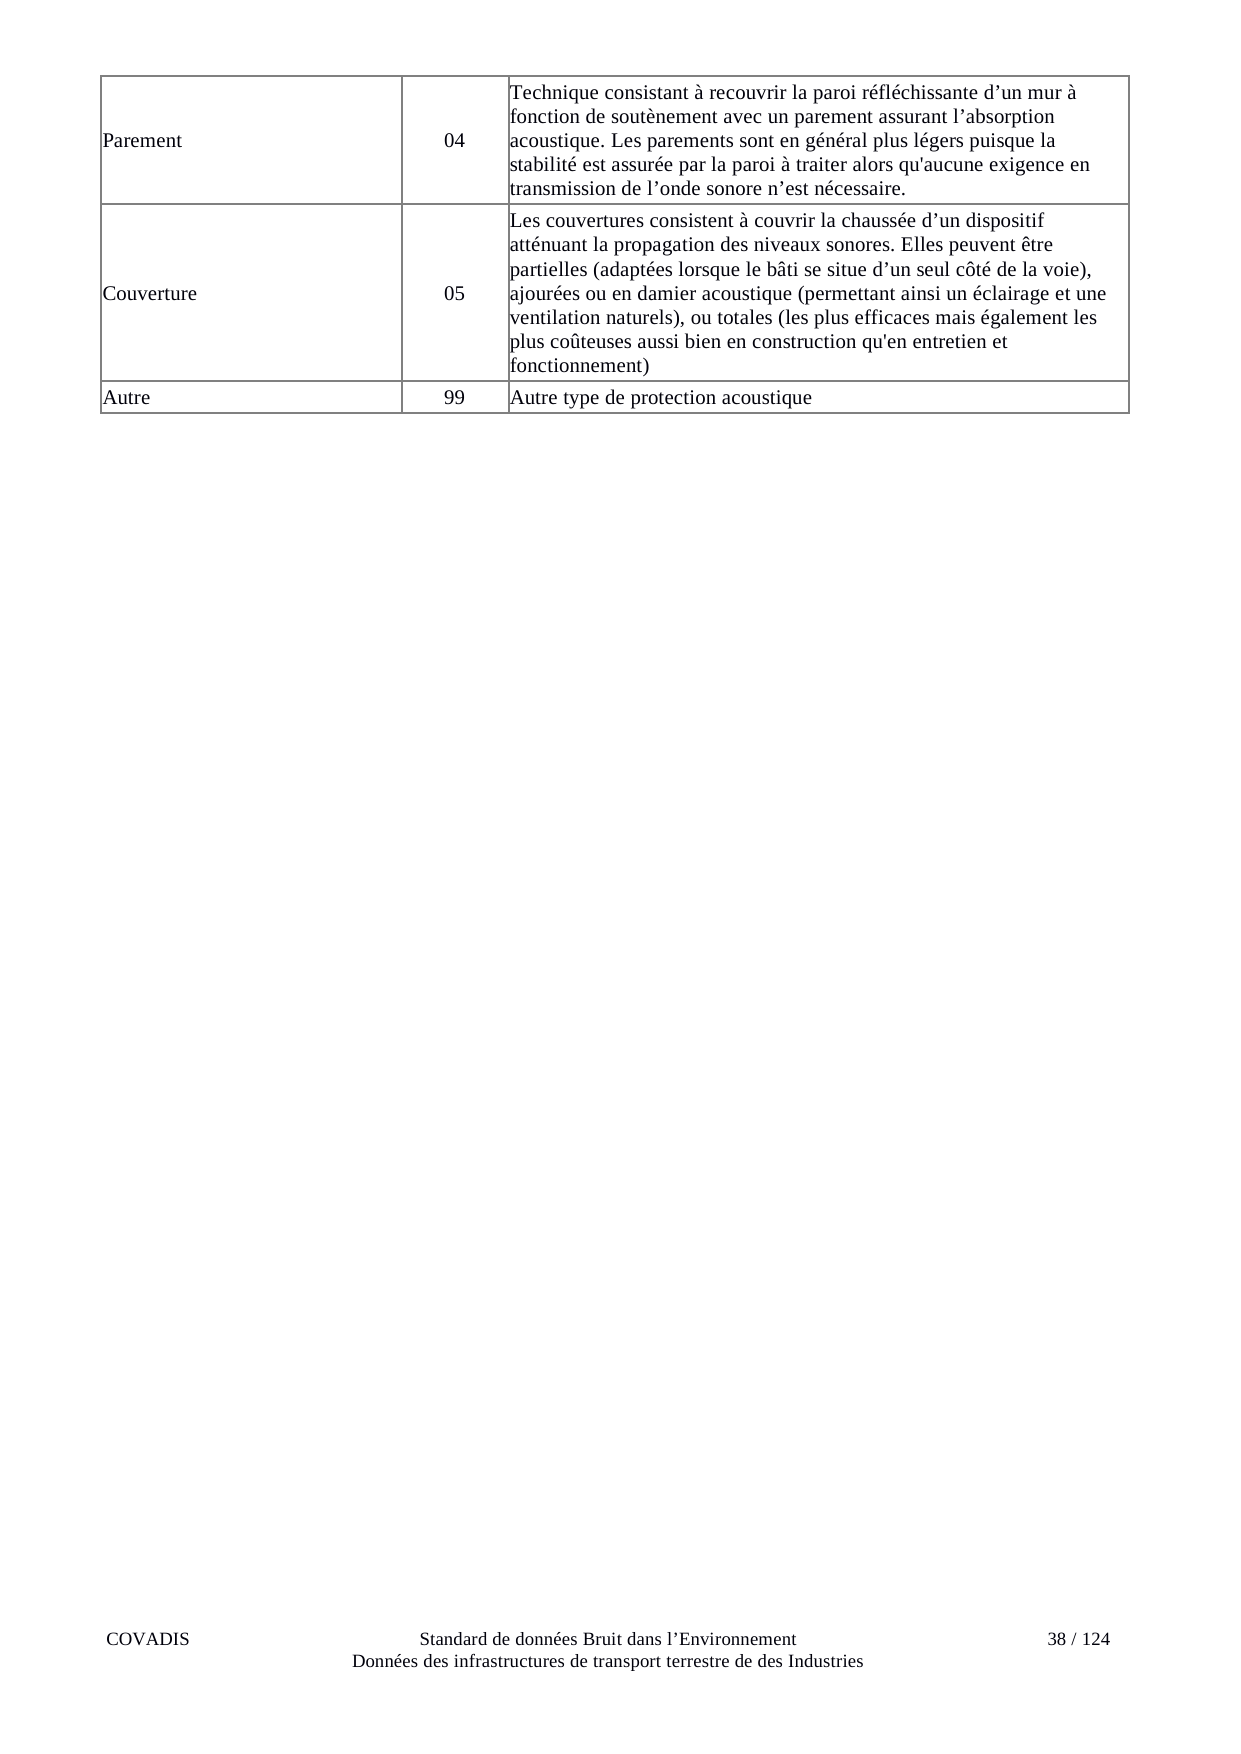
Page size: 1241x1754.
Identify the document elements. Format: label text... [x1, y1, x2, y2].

table_cell Autre [102, 382, 401, 412]
table_cell Technique consistant à recouvrir la paroi réfléchissante d’un mur à fonction de soutènement avec un parement assurant l’absorption acoustique. Les parements sont en général plus légers puisque la stabilité est assurée par la paroi à traiter alors qu'aucune exigence en transmission de l’onde sonore n’est nécessaire. [510, 77, 1128, 203]
table_cell Autre type de protection acoustique [510, 382, 1128, 412]
table_cell 05 [403, 205, 508, 379]
table_cell 04 [403, 77, 508, 203]
table_cell Parement [102, 77, 401, 203]
table_cell 99 [403, 382, 508, 412]
table_cell Couverture [102, 205, 401, 379]
table_cell Les couvertures consistent à couvrir la chaussée d’un dispositif atténuant la propagation des niveaux sonores. Elles peuvent être partielles (adaptées lorsque le bâti se situe d’un seul côté de la voie), ajourées ou en damier acoustique (permettant ainsi un éclairage et une ventilation naturels), ou totales (les plus efficaces mais également les plus coûteuses aussi bien en construction qu'en entretien et fonctionnement) [510, 205, 1128, 379]
